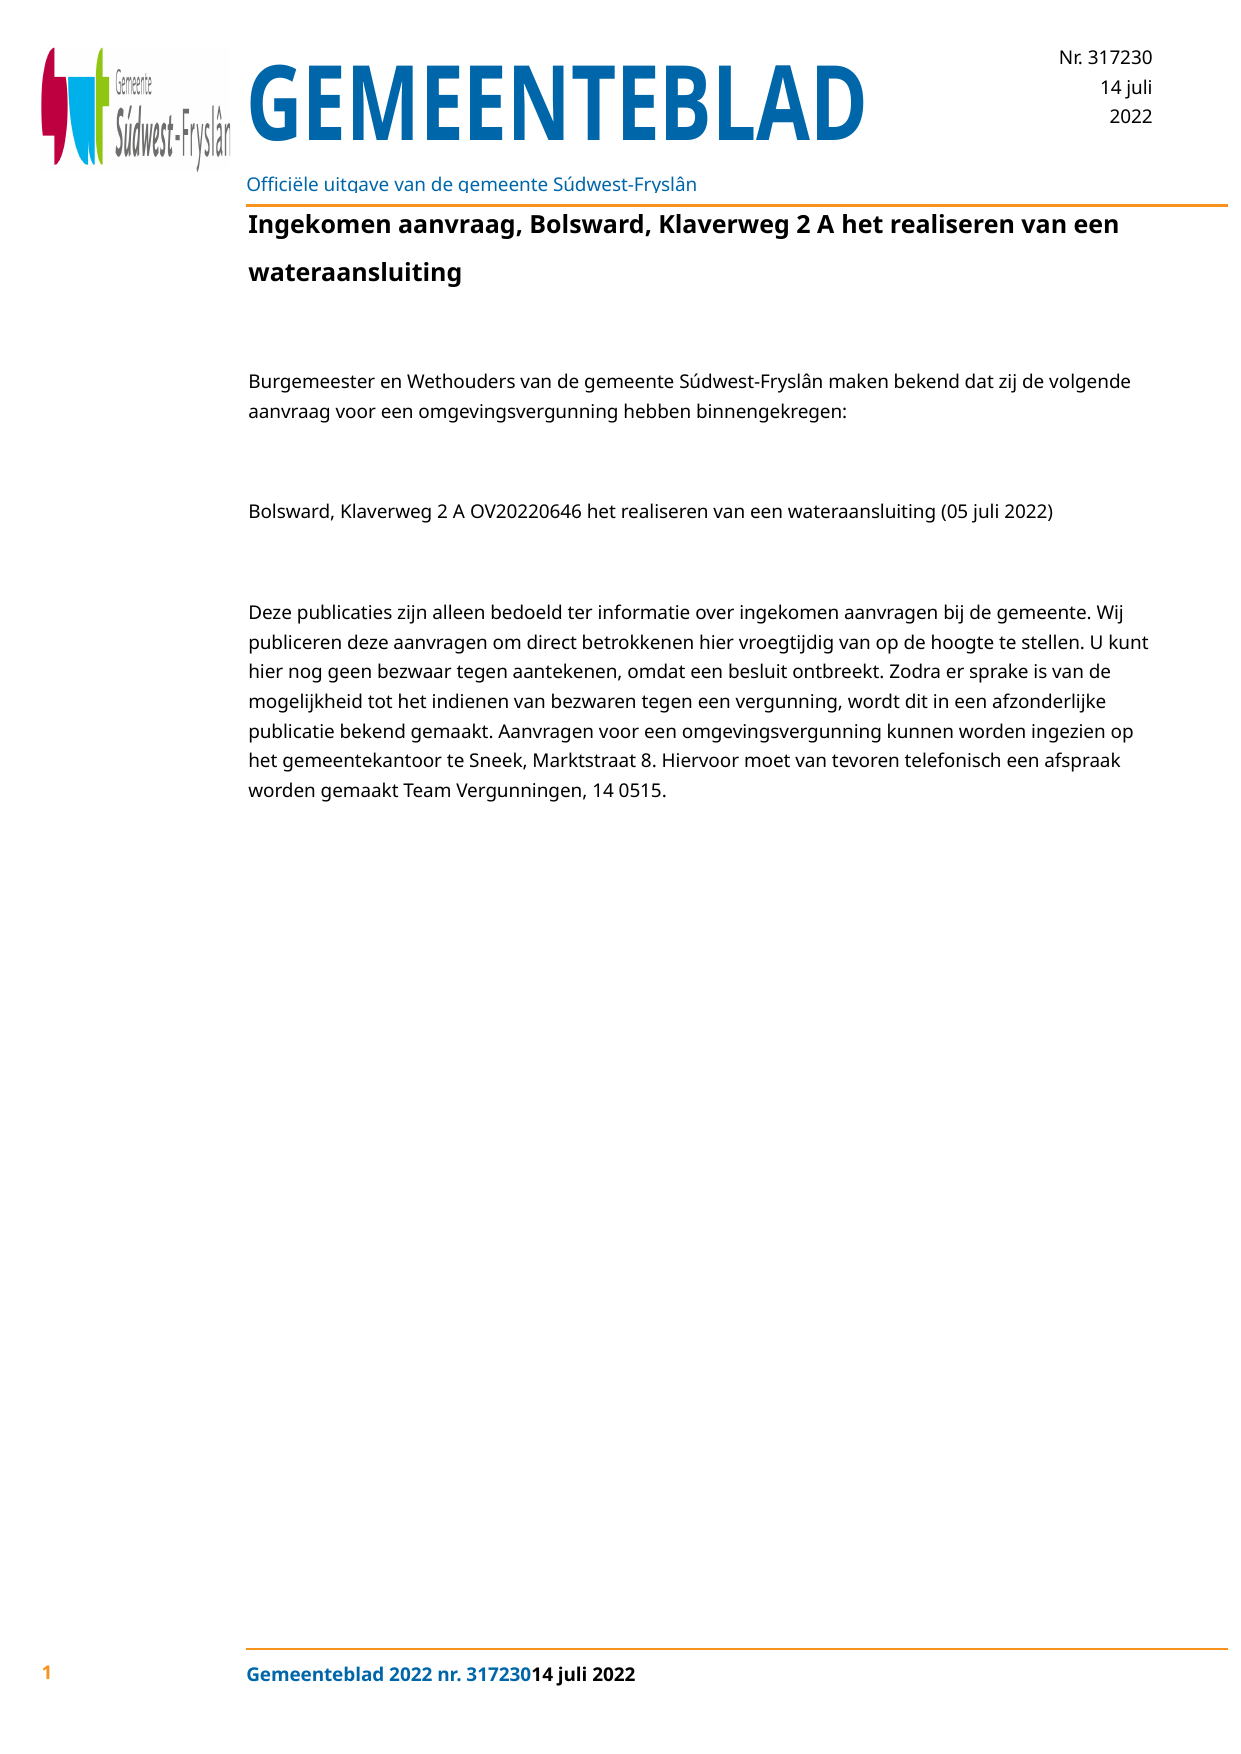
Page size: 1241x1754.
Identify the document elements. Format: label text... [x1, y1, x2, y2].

text Deze publicaties zijn alleen bedoeld ter informatie over ingekomen aanvragen bij de gemeente. Wij publiceren deze aanvragen om direct betrokkenen hier vroegtijdig van op de hoogte te stellen. U kunt hier nog geen bezwaar tegen aantekenen, omdat een besluit ontbreekt. Zodra er sprake is van de mogelijkheid tot het indienen van bezwaren tegen een vergunning, wordt dit in een afzonderlijke publicatie bekend gemaakt. Aanvragen voor een omgevingsvergunning kunnen worden ingezien op het gemeentekantoor te Sneek, Marktstraat 8. Hiervoor moet van tevoren telefonisch een afspraak worden gemaakt Team Vergunningen, 14 0515. [248, 599, 1152, 803]
text Ingekomen aanvraag, Bolsward, Klaverweg 2 A het realiseren van een wateraansluiting [248, 207, 1152, 288]
text Burgemeester en Wethouders van de gemeente Súdwest-Fryslân maken bekend dat zij de volgende aanvraag voor een omgevingsvergunning hebben binnengekregen: [248, 368, 1152, 424]
picture [41, 47, 231, 172]
text Bolsward, Klaverweg 2 A OV20220646 het realiseren van een wateraansluiting (05 juli 2022) [248, 499, 1152, 524]
